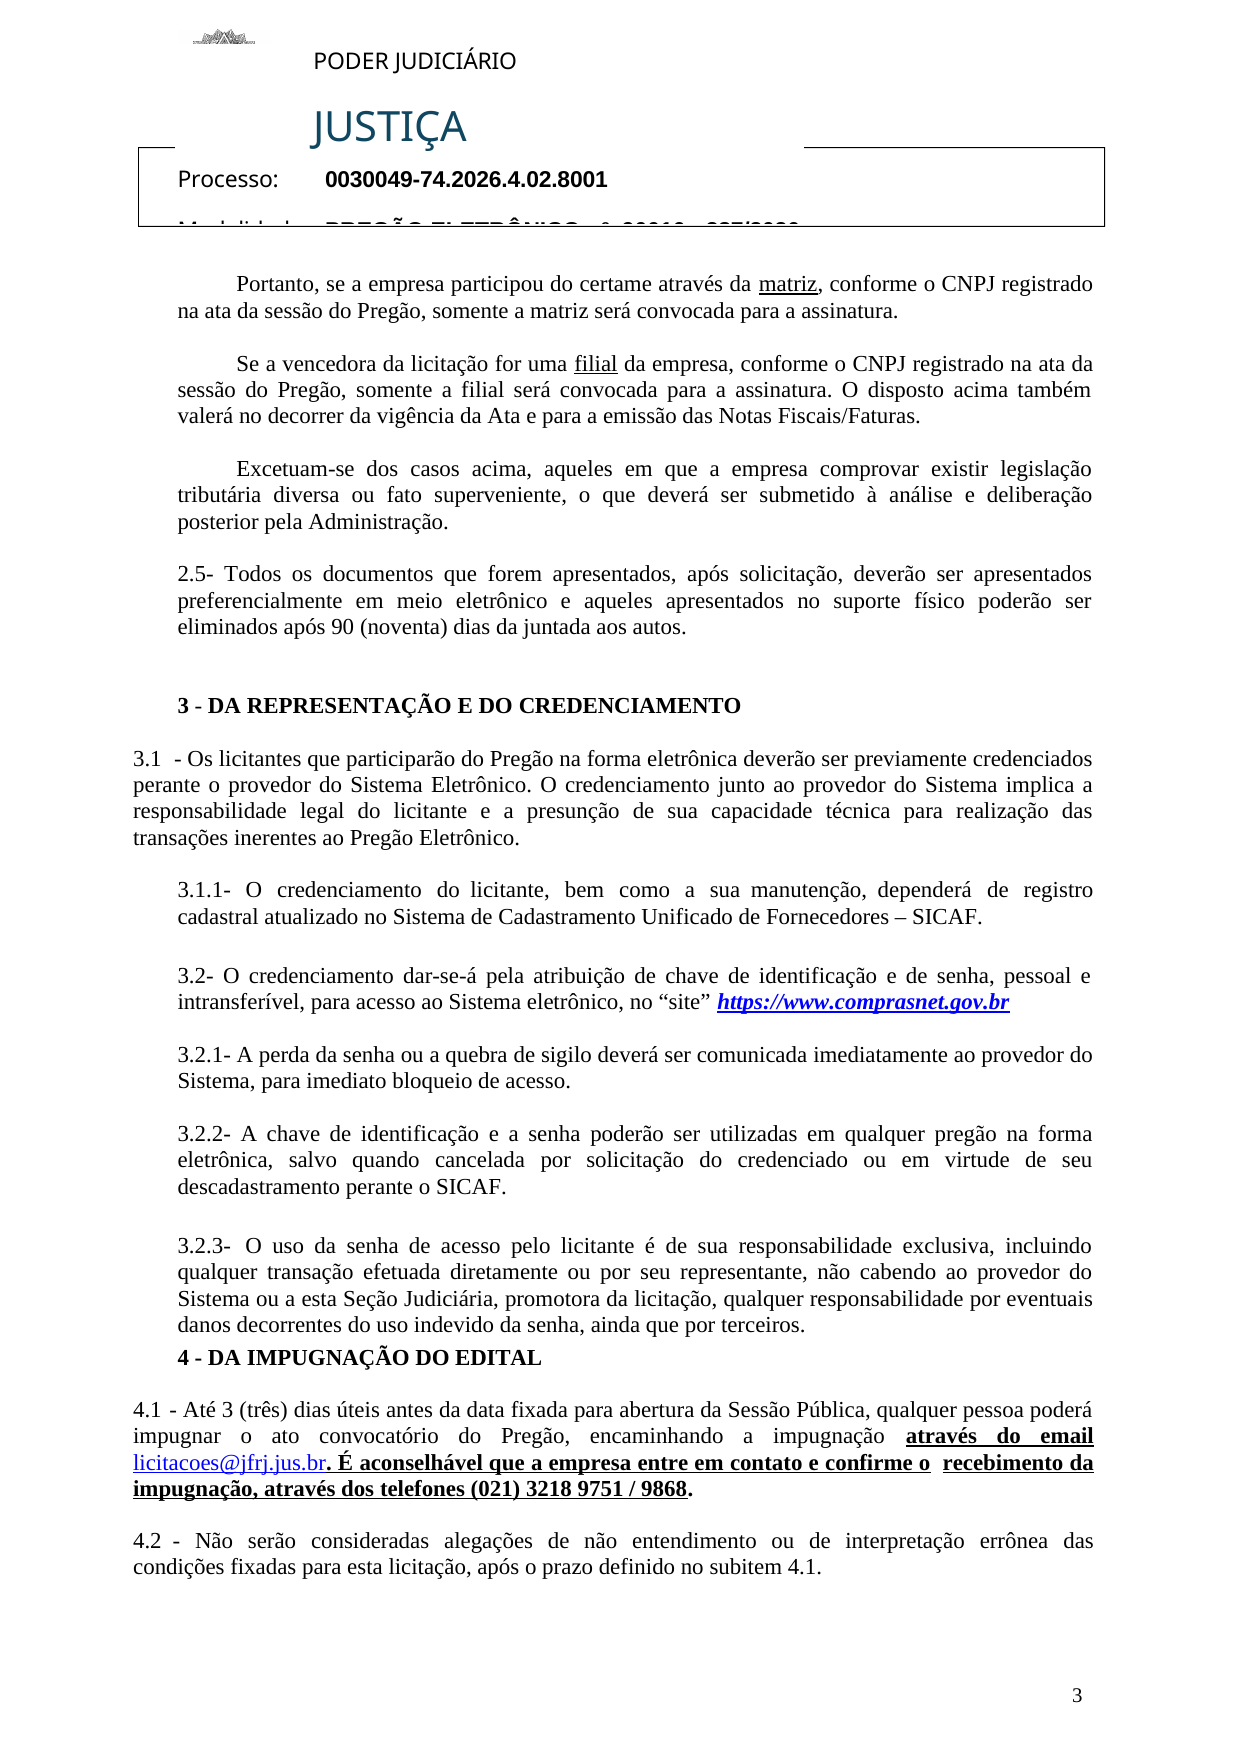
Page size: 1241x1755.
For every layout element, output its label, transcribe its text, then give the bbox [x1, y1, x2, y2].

list - Não serão consideradas alegações de não entendimento ou de interpretação errônea das condições fixadas para esta licitação, após o prazo definido no subitem 4.1. [133, 1527, 1094, 1579]
list - DA REPRESENTAÇÃO E DO CREDENCIAMENTO [177, 692, 1137, 719]
text Portanto, se a empresa participou do certame através da matriz, conforme o CNPJ registrado na ata da sessão do Pregão, somente a matriz será convocada para a assinatura. [177, 271, 1093, 323]
list - Os licitantes que participarão do Pregão na forma eletrônica deverão ser previamente credenciados perante o provedor do Sistema Eletrônico. O credenciamento junto ao provedor do Sistema implica a responsabilidade legal do licitante e a presunção de sua capacidade técnica para realização das transações inerentes ao Pregão Eletrônico. [133, 745, 1094, 850]
list - DA IMPUGNAÇÃO DO EDITAL [177, 1344, 1137, 1370]
text 2.5- Todos os documentos que forem apresentados, após solicitação, deverão ser apresentados preferencialmente em meio eletrônico e aqueles apresentados no suporte físico poderão ser eliminados após 90 (noventa) dias da juntada aos autos. [177, 560, 1094, 639]
text 3.1.1- O credenciamento do licitante, bem como a sua manutenção, dependerá de registro cadastral atualizado no Sistema de Cadastramento Unificado de Fornecedores – SICAF. [177, 877, 1094, 929]
text 3.2- O credenciamento dar-se-á pela atribuição de chave de identificação e de senha, pessoal e intransferível, para acesso ao Sistema eletrônico, no “site” https://www.comprasnet.gov.br [177, 962, 1093, 1015]
text 3.2.2- A chave de identificação e a senha poderão ser utilizadas em qualquer pregão na forma eletrônica, salvo quando cancelada por solicitação do credenciado ou em virtude de seu descadastramento perante o SICAF. [177, 1120, 1094, 1199]
text 3.2.3- O uso da senha de acesso pelo licitante é de sua responsabilidade exclusiva, incluindo qualquer transação efetuada diretamente ou por seu representante, não cabendo ao provedor do Sistema ou a esta Seção Judiciária, promotora da licitação, qualquer responsabilidade por eventuais danos decorrentes do uso indevido da senha, ainda que por terceiros. [177, 1232, 1094, 1337]
text 3.2.1- A perda da senha ou a quebra de sigilo deverá ser comunicada imediatamente ao provedor do Sistema, para imediato bloqueio de acesso. [177, 1041, 1094, 1094]
text Se a vencedora da licitação for uma filial da empresa, conforme o CNPJ registrado na ata da sessão do Pregão, somente a filial será convocada para a assinatura. O disposto acima também valerá no decorrer da vigência da Ata e para a emissão das Notas Fiscais/Faturas. [177, 349, 1094, 429]
list - Até 3 (três) dias úteis antes da data fixada para abertura da Sessão Pública, qualquer pessoa poderá impugnar o ato convocatório do Pregão, encaminhando a impugnação através do email licitacoes@jfrj.jus.br. É aconselhável que a empresa entre em contato e confirme o recebimento da impugnação, através dos telefones (021) 3218 9751 / 9868. [133, 1396, 1094, 1502]
text Excetuam-se dos casos acima, aqueles em que a empresa comprovar existir legislação tributária diversa ou fato superveniente, o que deverá ser submetido à análise e deliberação posterior pela Administração. [177, 455, 1094, 534]
